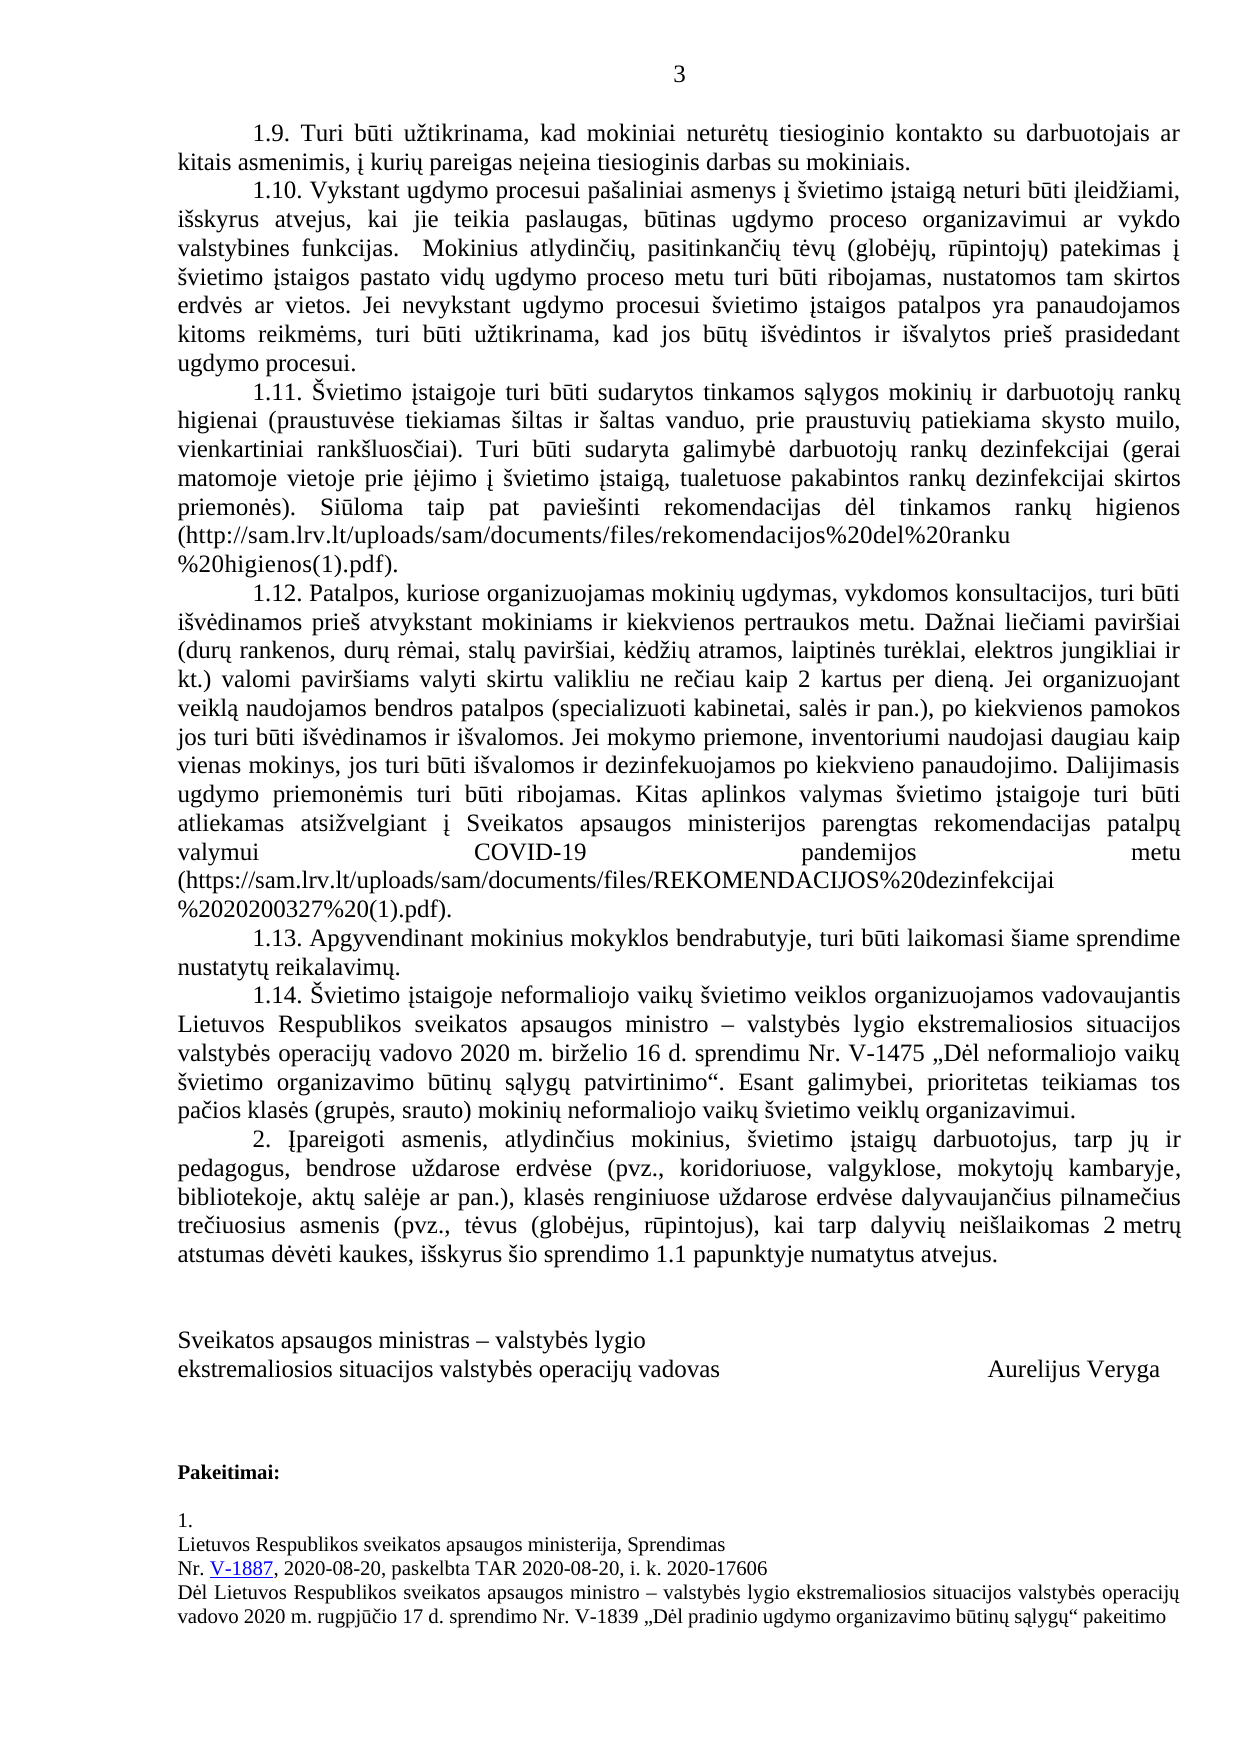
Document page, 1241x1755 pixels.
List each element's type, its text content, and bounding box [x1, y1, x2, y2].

text ekstremaliosios situacijos valstybės operacijų vadovas Aurelijus Veryga [177, 1354, 1181, 1383]
text 1.9. Turi būti užtikrinama, kad mokiniai neturėtų tiesioginio kontakto su darbuotojais ar kitais asmenimis, į kurių pareigas neįeina tiesioginis darbas su mokiniais. [177, 118, 1181, 176]
text Pakeitimai: [177, 1460, 1181, 1484]
text 2. Įpareigoti asmenis, atlydinčius mokinius, švietimo įstaigų darbuotojus, tarp jų ir pedagogus, bendrose uždarose erdvėse (pvz., koridoriuose, valgyklose, mokytojų kambaryje, bibliotekoje, aktų salėje ar pan.), klasės renginiuose uždarose erdvėse dalyvaujančius pilnamečius trečiuosius asmenis (pvz., tėvus (globėjus, rūpintojus), kai tarp dalyvių neišlaikomas 2 metrų atstumas dėvėti kaukes, išskyrus šio sprendimo 1.1 papunktyje numatytus atvejus. [177, 1124, 1181, 1268]
text 1. [177, 1508, 1181, 1532]
text 1.13. Apgyvendinant mokinius mokyklos bendrabutyje, turi būti laikomasi šiame sprendime nustatytų reikalavimų. [177, 923, 1181, 981]
text Dėl Lietuvos Respublikos sveikatos apsaugos ministro – valstybės lygio ekstremaliosios situacijos valstybės operacijų vadovo 2020 m. rugpjūčio 17 d. sprendimo Nr. V-1839 „Dėl pradinio ugdymo organizavimo būtinų sąlygų“ pakeitimo [177, 1580, 1181, 1628]
text 1.10. Vykstant ugdymo procesui pašaliniai asmenys į švietimo įstaigą neturi būti įleidžiami, išskyrus atvejus, kai jie teikia paslaugas, būtinas ugdymo proceso organizavimui ar vykdo valstybines funkcijas. Mokinius atlydinčių, pasitinkančių tėvų (globėjų, rūpintojų) patekimas į švietimo įstaigos pastato vidų ugdymo proceso metu turi būti ribojamas, nustatomos tam skirtos erdvės ar vietos. Jei nevykstant ugdymo procesui švietimo įstaigos patalpos yra panaudojamos kitoms reikmėms, turi būti užtikrinama, kad jos būtų išvėdintos ir išvalytos prieš prasidedant ugdymo procesui. [177, 176, 1181, 377]
text 1.12. Patalpos, kuriose organizuojamas mokinių ugdymas, vykdomos konsultacijos, turi būti išvėdinamos prieš atvykstant mokiniams ir kiekvienos pertraukos metu. Dažnai liečiami paviršiai (durų rankenos, durų rėmai, stalų paviršiai, kėdžių atramos, laiptinės turėklai, elektros jungikliai ir kt.) valomi paviršiams valyti skirtu valikliu ne rečiau kaip 2 kartus per dieną. Jei organizuojant veiklą naudojamos bendros patalpos (specializuoti kabinetai, salės ir pan.), po kiekvienos pamokos jos turi būti išvėdinamos ir išvalomos. Jei mokymo priemone, inventoriumi naudojasi daugiau kaip vienas mokinys, jos turi būti išvalomos ir dezinfekuojamos po kiekvieno panaudojimo. Dalijimasis ugdymo priemonėmis turi būti ribojamas. Kitas aplinkos valymas švietimo įstaigoje turi būti atliekamas atsižvelgiant į Sveikatos apsaugos ministerijos parengtas rekomendacijas patalpų valymui COVID-19 pandemijos metu (https://sam.lrv.lt/uploads/sam/documents/files/REKOMENDACIJOS%20dezinfekcijai%2020200327%20(1).pdf). [177, 578, 1181, 923]
text Nr. V-1887, 2020-08-20, paskelbta TAR 2020-08-20, i. k. 2020-17606 [177, 1556, 1181, 1580]
text Sveikatos apsaugos ministras – valstybės lygio [177, 1326, 1181, 1354]
text Lietuvos Respublikos sveikatos apsaugos ministerija, Sprendimas [177, 1532, 1181, 1556]
text 1.11. Švietimo įstaigoje turi būti sudarytos tinkamos sąlygos mokinių ir darbuotojų rankų higienai (praustuvėse tiekiamas šiltas ir šaltas vanduo, prie praustuvių patiekiama skysto muilo, vienkartiniai rankšluosčiai). Turi būti sudaryta galimybė darbuotojų rankų dezinfekcijai (gerai matomoje vietoje prie įėjimo į švietimo įstaigą, tualetuose pakabintos rankų dezinfekcijai skirtos priemonės). Siūloma taip pat paviešinti rekomendacijas dėl tinkamos rankų higienos (http://sam.lrv.lt/uploads/sam/documents/files/rekomendacijos%20del%20ranku%20higienos(1).pdf). [177, 377, 1181, 578]
text 1.14. Švietimo įstaigoje neformaliojo vaikų švietimo veiklos organizuojamos vadovaujantis Lietuvos Respublikos sveikatos apsaugos ministro – valstybės lygio ekstremaliosios situacijos valstybės operacijų vadovo 2020 m. birželio 16 d. sprendimu Nr. V-1475 „Dėl neformaliojo vaikų švietimo organizavimo būtinų sąlygų patvirtinimo“. Esant galimybei, prioritetas teikiamas tos pačios klasės (grupės, srauto) mokinių neformaliojo vaikų švietimo veiklų organizavimui. [177, 981, 1181, 1124]
